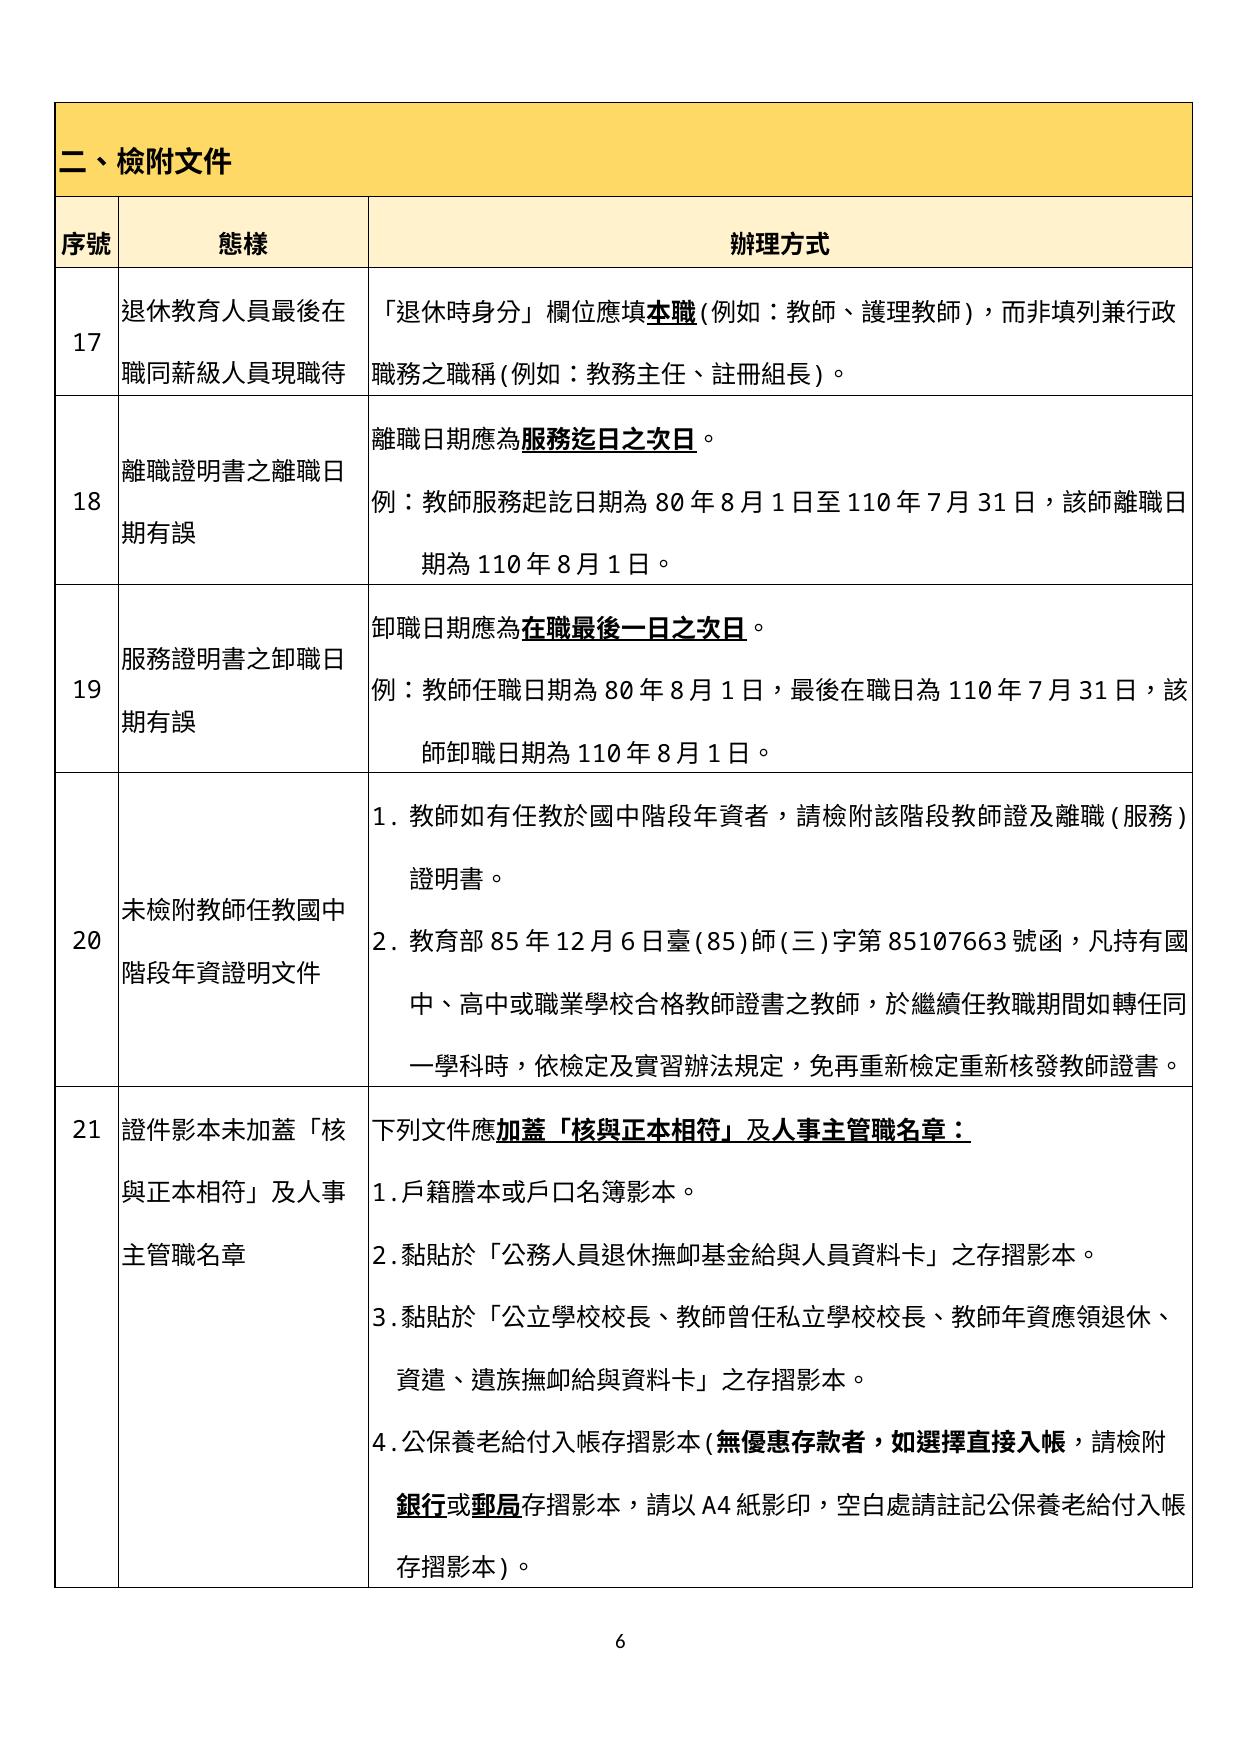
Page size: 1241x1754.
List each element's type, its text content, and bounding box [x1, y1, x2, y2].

table_cell 服務證明書之卸職日期有誤 [119, 585, 368, 772]
table_cell 離職日期應為服務迄日之次日。 例：教師服務起訖日期為80年8月1日至110年7月31日，該師離職日期為110年8月1日。 [369, 396, 1192, 584]
table_cell 未檢附教師任教國中階段年資證明文件 [119, 773, 368, 1086]
table_cell 教師如有任教於國中階段年資者，請檢附該階段教師證及離職(服務) 證明書。 教育部85年12月6日臺(85)師(三)字第85107663號函，凡持有國中、高中或職業學校合格教師證書之教師，於繼續任教職期間如轉任同一學科時，依檢定及實習辦法規定，免再重新檢定重新核發教師證書。 [369, 773, 1192, 1086]
table_cell 20 [56, 773, 118, 1086]
table_cell 證件影本未加蓋「核與正本相符」及人事主管職名章 [119, 1087, 368, 1587]
table_cell 二、檢附文件 [56, 103, 1192, 196]
table_cell 21 [56, 1087, 118, 1587]
table_cell 19 [56, 585, 118, 772]
table_cell 17 [56, 268, 118, 395]
table_cell 離職證明書之離職日期有誤 [119, 396, 368, 584]
table_cell 辦理方式 [369, 197, 1192, 267]
table_cell 退休教育人員最後在職同薪級人員現職待遇計算表誤植「退休時身分」欄位 [119, 268, 368, 395]
table_cell 卸職日期應為在職最後一日之次日。 例：教師任職日期為80年8月1日，最後在職日為110年7月31日，該師卸職日期為110年8月1日。 [369, 585, 1192, 772]
table_cell 18 [56, 396, 118, 584]
table_cell 序號 [56, 197, 118, 267]
table_cell 態樣 [119, 197, 368, 267]
table_cell 下列文件應加蓋「核與正本相符」及人事主管職名章： 1.戶籍謄本或戶口名簿影本。 2.黏貼於「公務人員退休撫卹基金給與人員資料卡」之存摺影本。 3.黏貼於「公立學校校長、教師曾任私立學校校長、教師年資應領退休、資遣、遺族撫卹給與資料卡」之存摺影本。 4.公保養老給付入帳存摺影本(無優惠存款者，如選擇直接入帳，請檢附銀行或郵局存摺影本，請以A4紙影印，空白處請註記公保養老給付入帳存摺影本)。 [369, 1087, 1192, 1587]
table_cell 「退休時身分」欄位應填本職(例如：教師、護理教師)，而非填列兼行政職務之職稱(例如：教務主任、註冊組長)。 [369, 268, 1192, 395]
